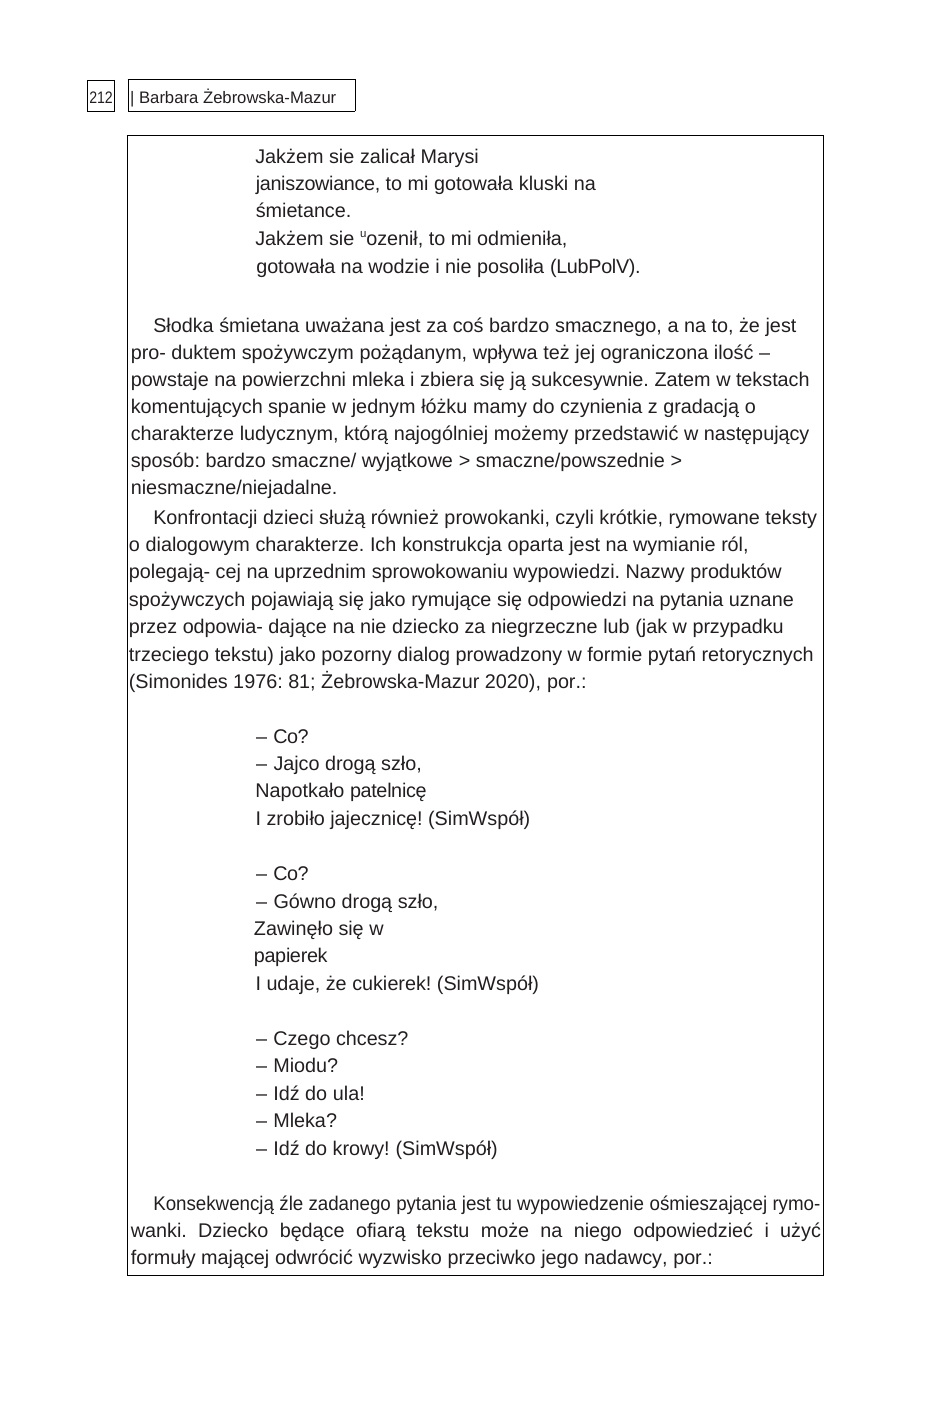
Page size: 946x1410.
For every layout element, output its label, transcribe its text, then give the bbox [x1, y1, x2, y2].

list Mleka? [256, 1109, 823, 1132]
text Konfrontacji dzieci służą również prowokanki, czyli krótkie, rymowane teksty o dialogowym charakterze. Ich konstrukcja oparta jest na wymianie ról, polegają- cej na uprzednim sprowokowaniu wypowiedzi. Nazwy produktów spożywczych pojawiają się jako rymujące się odpowiedzi na pytania uznane przez odpowia- dające na nie dziecko za niegrzeczne lub (jak w przypadku trzeciego tekstu) jako pozorny dialog prowadzony w formie pytań retorycznych (Simonides 1976: 81; Żebrowska-Mazur 2020), por.: [129, 506, 821, 693]
text Konsekwencją źle zadanego pytania jest tu wypowiedzenie ośmieszającej rymo- wanki. Dziecko będące ofiarą tekstu może na niego odpowiedzieć i użyć formuły mającej odwrócić wyzwisko przeciwko jego nadawcy, por.: [131, 1191, 821, 1269]
list Idź do krowy! (SimWspół) [256, 1136, 823, 1159]
list Jajco drogą szło, Napotkało patelnicę [255, 748, 427, 802]
text Jakżem sie zalicał Marysi janiszowiance, to mi gotowała kluski na śmietance. [255, 140, 596, 222]
text | Barbara Żebrowska-Mazur [130, 88, 355, 107]
list Idź do ula! [256, 1082, 823, 1104]
list Gówno drogą szło, Zawinęło się w papierek [254, 885, 459, 966]
text Jakżem sie uozenił, to mi odmieniła, gotowała na wodzie i nie posoliła (LubPolV). [255, 227, 642, 277]
list Co? [256, 724, 823, 747]
text 212 [89, 88, 114, 107]
list Miodu? [256, 1054, 823, 1077]
text Słodka śmietana uważana jest za coś bardzo smacznego, a na to, że jest pro- duktem spożywczym pożądanym, wpływa też jej ograniczona ilość – powstaje na powierzchni mleka i zbiera się ją sukcesywnie. Zatem w tekstach komentujących spanie w jednym łóżku mamy do czynienia z gradacją o charakterze ludycznym, którą najogólniej możemy przedstawić w następujący sposób: bardzo smaczne/ wyjątkowe > smaczne/powszednie > niesmaczne/niejadalne. [131, 309, 822, 499]
text I zrobiło jajecznicę! (SimWspół) [255, 807, 823, 830]
text I udaje, że cukierek! (SimWspół) [255, 972, 823, 994]
list Co? [256, 862, 823, 885]
list Czego chcesz? [256, 1027, 823, 1049]
